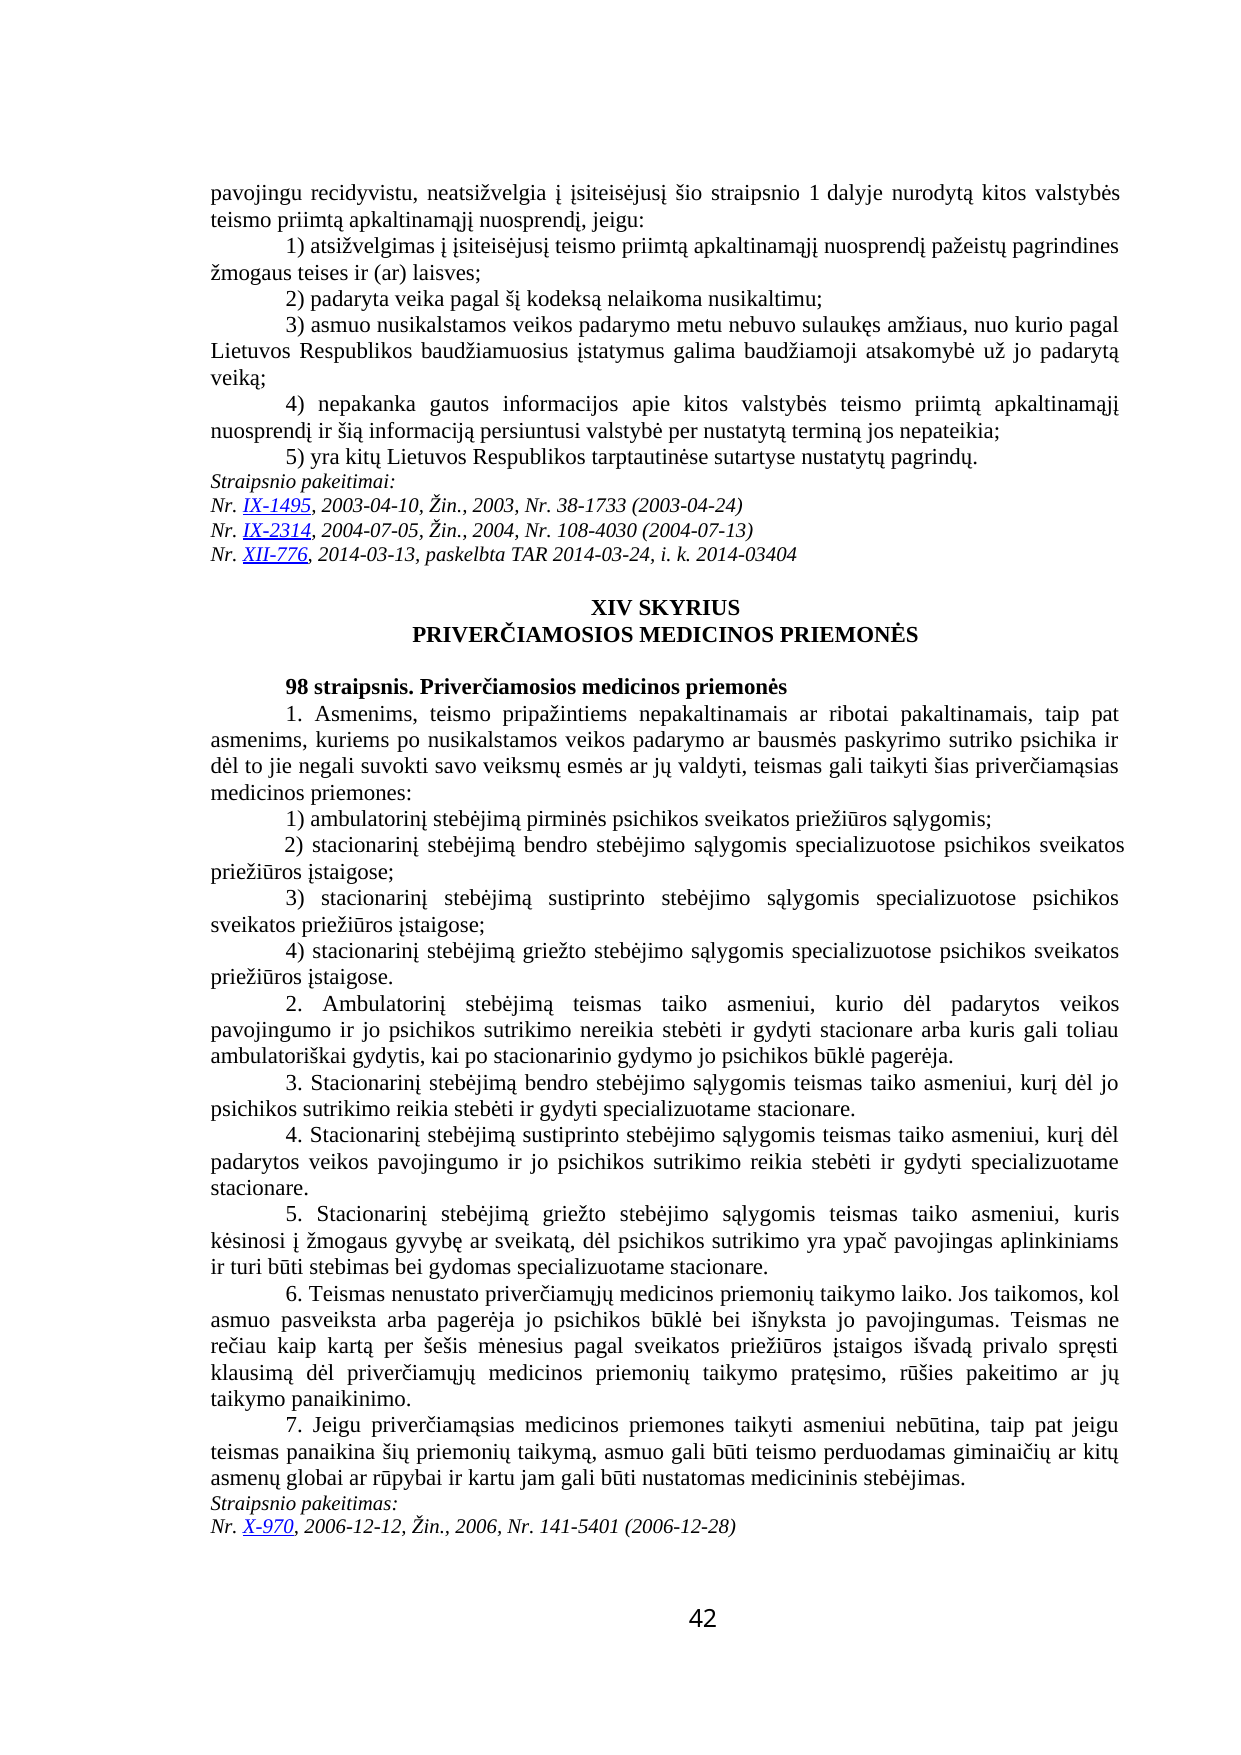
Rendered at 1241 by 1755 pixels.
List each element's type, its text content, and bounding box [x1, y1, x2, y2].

text 7. Jeigu priverčiamąsias medicinos priemones taikyti asmeniui nebūtina, taip pat jeigu teismas panaikina šių priemonių taikymą, asmuo gali būti teismo perduodamas giminaičių ar kitų asmenų globai ar rūpybai ir kartu jam gali būti nustatomas medicininis stebėjimas. [210, 1411, 1120, 1490]
text 3) asmuo nusikalstamos veikos padarymo metu nebuvo sulaukęs amžiaus, nuo kurio pagal Lietuvos Respublikos baudžiamuosius įstatymus galima baudžiamoji atsakomybė už jo padarytą veiką; [210, 311, 1120, 390]
text Nr. XII-776, 2014-03-13, paskelbta TAR 2014-03-24, i. k. 2014-03404 [210, 542, 1120, 566]
text 2. Ambulatorinį stebėjimą teismas taiko asmeniui, kurio dėl padarytos veikos pavojingumo ir jo psichikos sutrikimo nereikia stebėti ir gydyti stacionare arba kuris gali toliau ambulatoriškai gydytis, kai po stacionarinio gydymo jo psichikos būklė pagerėja. [210, 990, 1120, 1069]
text 98 straipsnis. Priverčiamosios medicinos priemonės [210, 673, 1120, 700]
text 1. Asmenims, teismo pripažintiems nepakaltinamais ar ribotai pakaltinamais, taip pat asmenims, kuriems po nusikalstamos veikos padarymo ar bausmės paskyrimo sutriko psichika ir dėl to jie negali suvokti savo veiksmų esmės ar jų valdyti, teismas gali taikyti šias priverčiamąsias medicinos priemones: [210, 700, 1120, 805]
text Nr. IX-1495, 2003-04-10, Žin., 2003, Nr. 38-1733 (2003-04-24) [210, 493, 1120, 517]
text 5. Stacionarinį stebėjimą griežto stebėjimo sąlygomis teismas taiko asmeniui, kuris kėsinosi į žmogaus gyvybę ar sveikatą, dėl psichikos sutrikimo yra ypač pavojingas aplinkiniams ir turi būti stebimas bei gydomas specializuotame stacionare. [210, 1201, 1120, 1279]
text 5) yra kitų Lietuvos Respublikos tarptautinėse sutartyse nustatytų pagrindų. [210, 443, 1120, 469]
text 4) nepakanka gautos informacijos apie kitos valstybės teismo priimtą apkaltinamąjį nuosprendį ir šią informaciją persiuntusi valstybė per nustatytą terminą jos nepateikia; [210, 390, 1120, 443]
text 2) padaryta veika pagal šį kodeksą nelaikoma nusikaltimu; [210, 285, 1120, 311]
text 1) ambulatorinį stebėjimą pirminės psichikos sveikatos priežiūros sąlygomis; [210, 805, 1120, 832]
text 4. Stacionarinį stebėjimą sustiprinto stebėjimo sąlygomis teismas taiko asmeniui, kurį dėl padarytos veikos pavojingumo ir jo psichikos sutrikimo reikia stebėti ir gydyti specializuotame stacionare. [210, 1121, 1120, 1201]
text 6. Teismas nenustato priverčiamųjų medicinos priemonių taikymo laiko. Jos taikomos, kol asmuo pasveiksta arba pagerėja jo psichikos būklė bei išnyksta jo pavojingumas. Teismas ne rečiau kaip kartą per šešis mėnesius pagal sveikatos priežiūros įstaigos išvadą privalo spręsti klausimą dėl priverčiamųjų medicinos priemonių taikymo pratęsimo, rūšies pakeitimo ar jų taikymo panaikinimo. [210, 1279, 1120, 1411]
text 1) atsižvelgimas į įsiteisėjusį teismo priimtą apkaltinamąjį nuosprendį pažeistų pagrindines žmogaus teises ir (ar) laisves; [210, 232, 1120, 285]
text 2) stacionarinį stebėjimą bendro stebėjimo sąlygomis specializuotose psichikos sveikatos priežiūros įstaigose; [210, 832, 1126, 884]
text Nr. X-970, 2006-12-12, Žin., 2006, Nr. 141-5401 (2006-12-28) [210, 1514, 1120, 1538]
text Straipsnio pakeitimai: [210, 469, 1120, 493]
text 4) stacionarinį stebėjimą griežto stebėjimo sąlygomis specializuotose psichikos sveikatos priežiūros įstaigose. [210, 937, 1120, 990]
text Nr. IX-2314, 2004-07-05, Žin., 2004, Nr. 108-4030 (2004-07-13) [210, 517, 1120, 542]
subtitle XIV skyrius [210, 594, 1120, 621]
text Priverčiamosios medicinos priemonės [210, 621, 1120, 647]
text 3. Stacionarinį stebėjimą bendro stebėjimo sąlygomis teismas taiko asmeniui, kurį dėl jo psichikos sutrikimo reikia stebėti ir gydyti specializuotame stacionare. [210, 1069, 1120, 1121]
text pavojingu recidyvistu, neatsižvelgia į įsiteisėjusį šio straipsnio 1 dalyje nurodytą kitos valstybės teismo priimtą apkaltinamąjį nuosprendį, jeigu: [210, 179, 1120, 232]
text Straipsnio pakeitimas: [210, 1490, 1120, 1514]
text 3) stacionarinį stebėjimą sustiprinto stebėjimo sąlygomis specializuotose psichikos sveikatos priežiūros įstaigose; [210, 884, 1120, 937]
